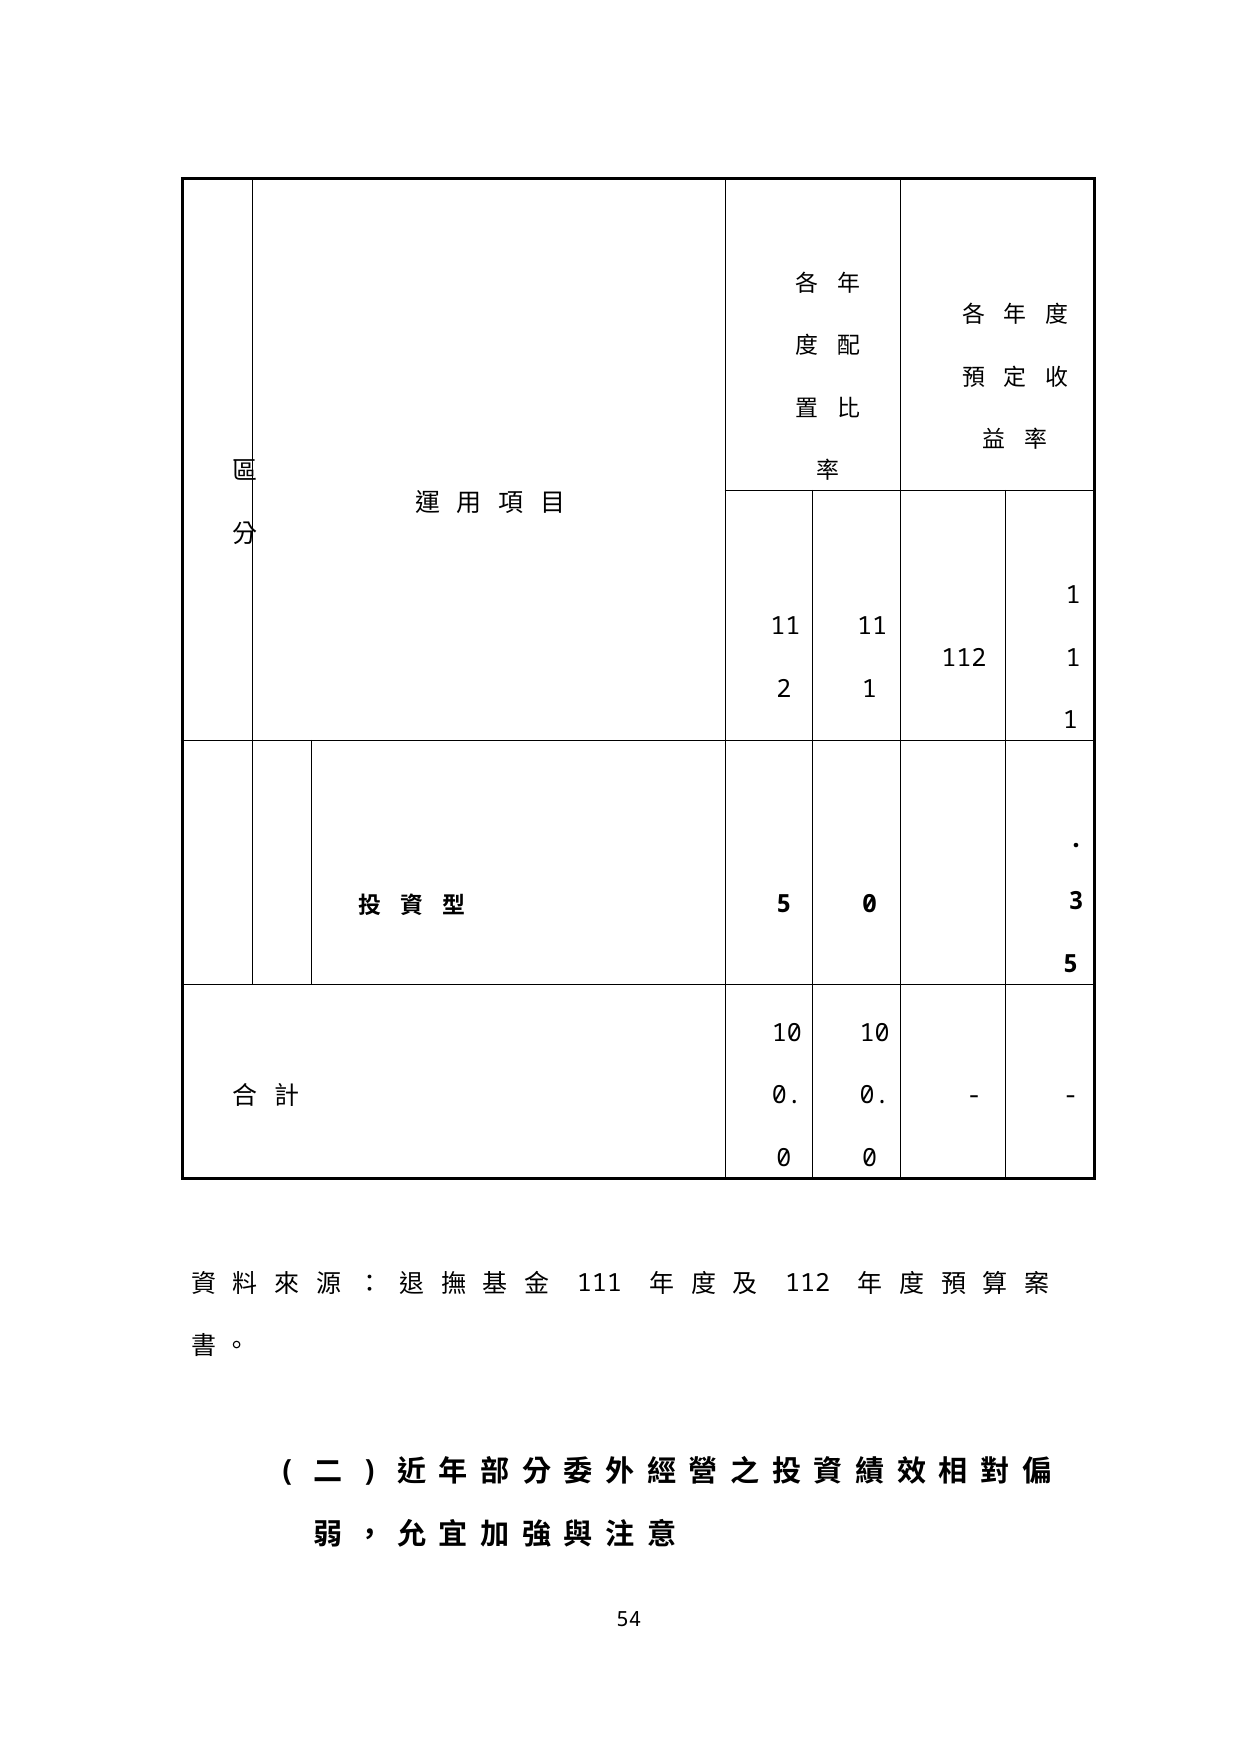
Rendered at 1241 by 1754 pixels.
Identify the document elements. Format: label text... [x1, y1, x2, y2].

table_cell [901, 741, 1005, 983]
table_cell 委託經營 [184, 741, 252, 983]
table_header 各年度預定收益率 [901, 180, 1093, 490]
table_cell 112 [901, 491, 1005, 740]
text 資料來源：退撫基金111年度及112年度預算案書。 [182, 1240, 1057, 1365]
table_cell 0 [813, 741, 900, 983]
table_cell - [901, 985, 1005, 1177]
table_cell [253, 741, 311, 983]
table_header 區分 [184, 180, 252, 740]
table_cell 投資型 [312, 741, 725, 983]
table_cell 100.0 [726, 985, 812, 1177]
table_cell 112 [726, 491, 812, 740]
table_header 運用項目 [253, 180, 725, 740]
table_cell 111 [1006, 491, 1093, 740]
text (二)近年部分委外經營之投資績效相對偏弱，允宜加強與注意 [241, 1427, 1057, 1552]
table_cell 111 [813, 491, 900, 740]
table_cell 100.0 [813, 985, 900, 1177]
table_cell .35 [1006, 741, 1093, 983]
table_cell 合計 [184, 985, 725, 1177]
table_cell - [1006, 985, 1093, 1177]
table_cell 5 [726, 741, 812, 983]
table_header 各年度配置比率 [726, 180, 900, 490]
